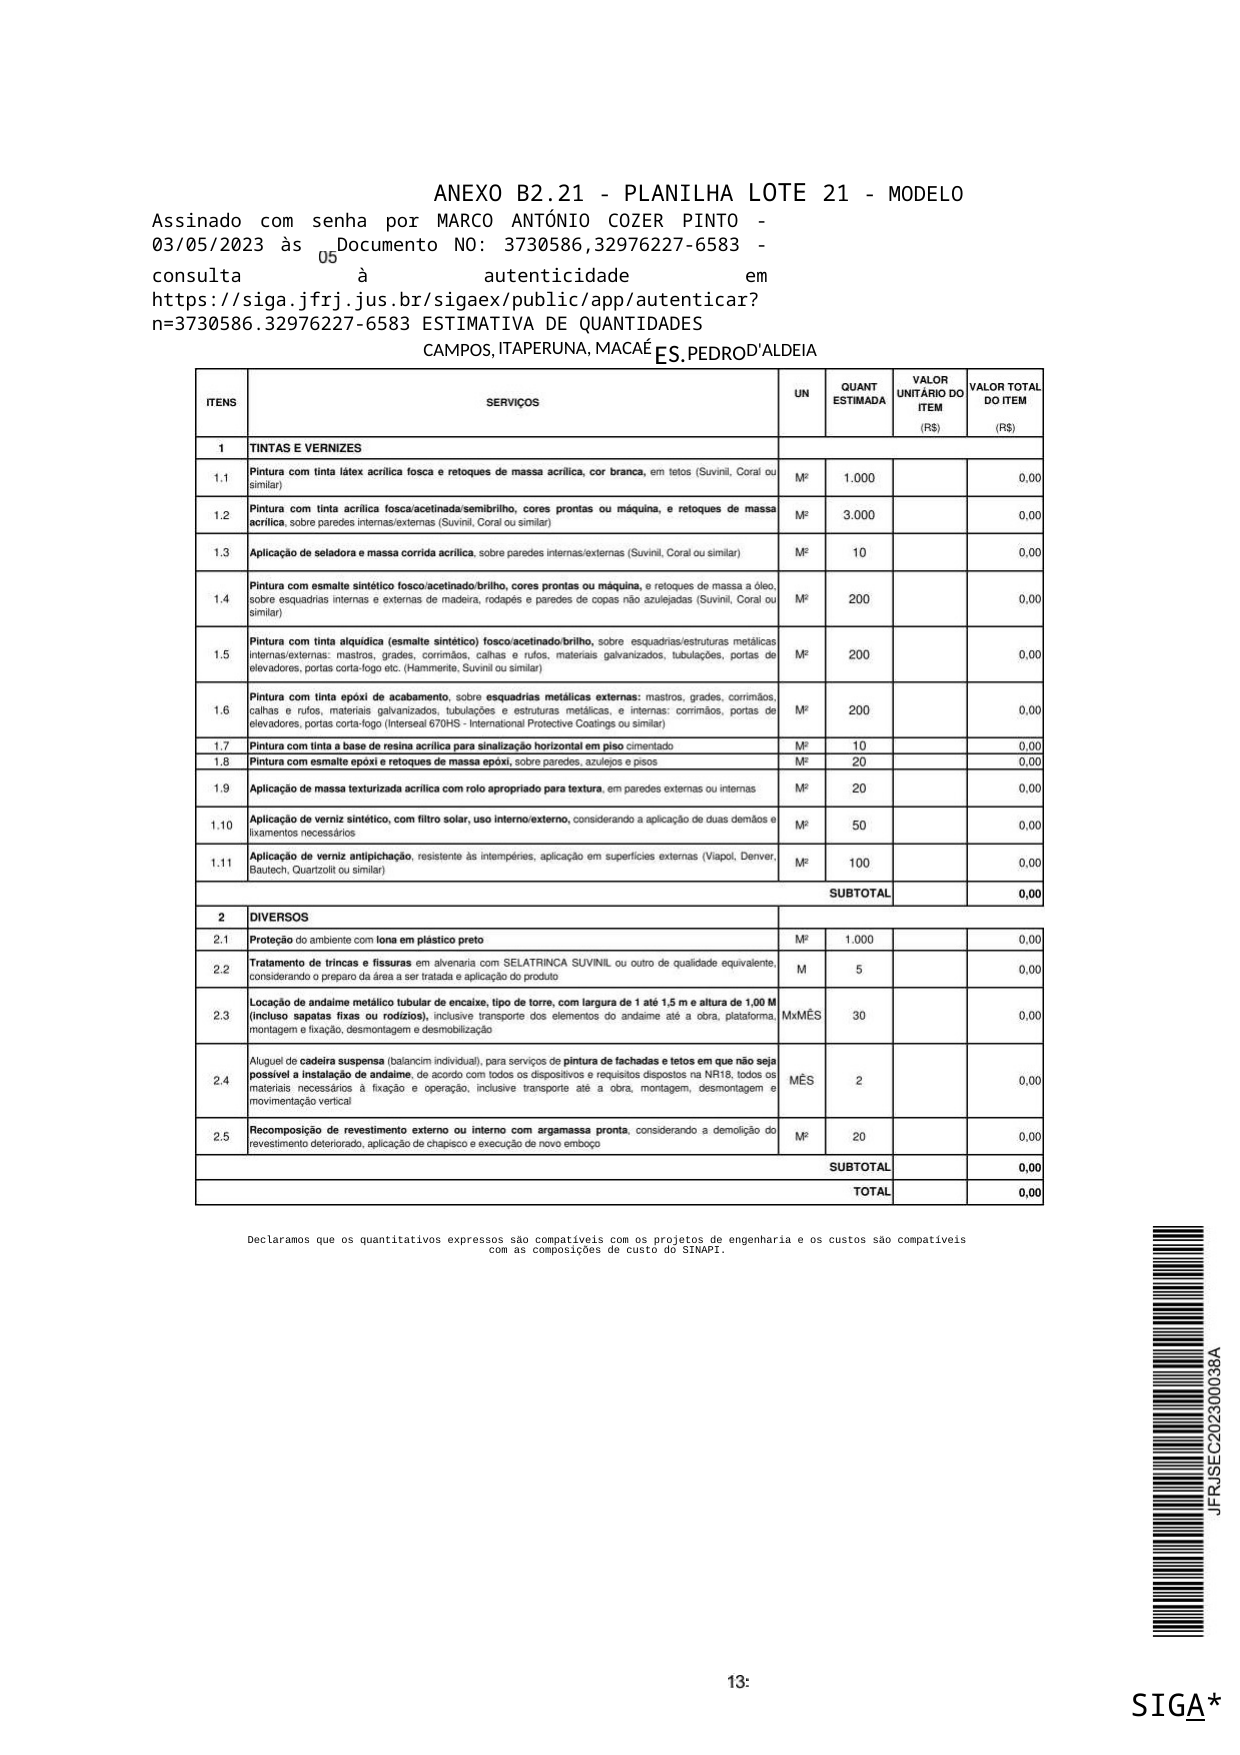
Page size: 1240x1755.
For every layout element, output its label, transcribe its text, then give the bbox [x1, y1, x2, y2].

text Assinado com senha por MARCO ANTÓNIO COZER PINTO - 03/05/2023 às Documento NO: 3730586,32976227-6583 - consulta à autenticidade em https://siga.jfrj.jus.br/sigaex/public/app/autenticar?n=3730586.32976227-6583 ESTIMATIVA DE QUANTIDADES [152, 209, 767, 335]
text Declaramos que os quantitativos expressos säo compatíveis com os projetos de engenharia e os custos säo compatíveis com as composições de custo do SINAPI. [247, 1236, 967, 1257]
